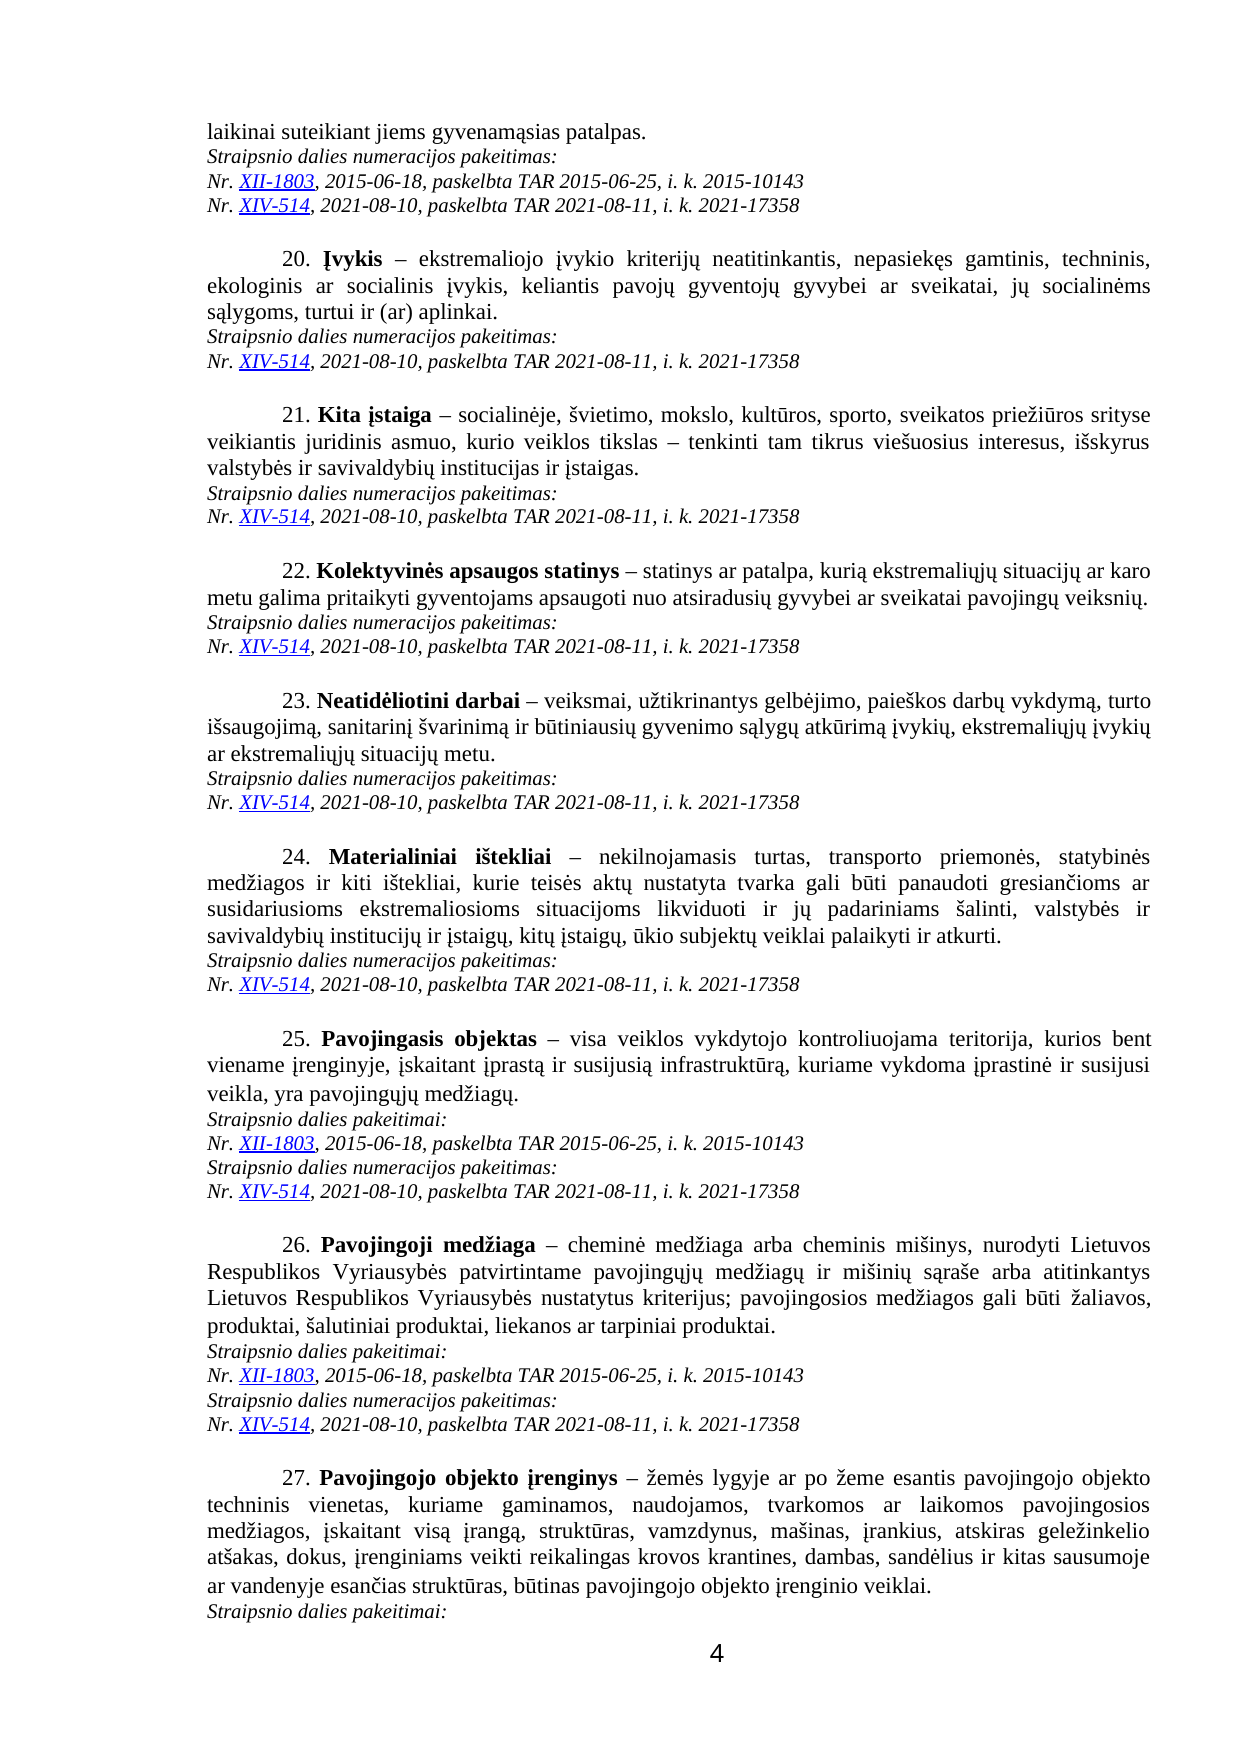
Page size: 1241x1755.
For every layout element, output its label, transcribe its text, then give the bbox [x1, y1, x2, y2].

text Straipsnio dalies numeracijos pakeitimas: [207, 948, 1152, 972]
text Nr. XIV-514, 2021-08-10, paskelbta TAR 2021-08-11, i. k. 2021-17358 [207, 504, 1152, 528]
text Nr. XIV-514, 2021-08-10, paskelbta TAR 2021-08-11, i. k. 2021-17358 [207, 972, 1152, 996]
text 21. Kita įstaiga – socialinėje, švietimo, mokslo, kultūros, sporto, sveikatos priežiūros srityse veikiantis juridinis asmuo, kurio veiklos tikslas – tenkinti tam tikrus viešuosius interesus, išskyrus valstybės ir savivaldybių institucijas ir įstaigas. [207, 401, 1152, 480]
text Straipsnio dalies pakeitimai: [207, 1339, 1152, 1363]
text Nr. XIV-514, 2021-08-10, paskelbta TAR 2021-08-11, i. k. 2021-17358 [207, 790, 1152, 814]
text 25. Pavojingasis objektas – visa veiklos vykdytojo kontroliuojama teritorija, kurios bent viename įrenginyje, įskaitant įprastą ir susijusią infrastruktūrą, kuriame vykdoma įprastinė ir susijusi veikla, yra pavojingųjų medžiagų. [207, 1025, 1152, 1107]
text 20. Įvykis – ekstremaliojo įvykio kriterijų neatitinkantis, nepasiekęs gamtinis, techninis, ekologinis ar socialinis įvykis, keliantis pavojų gyventojų gyvybei ar sveikatai, jų socialinėms sąlygoms, turtui ir (ar) aplinkai. [207, 245, 1152, 324]
text Nr. XIV-514, 2021-08-10, paskelbta TAR 2021-08-11, i. k. 2021-17358 [207, 193, 1152, 217]
text Straipsnio dalies numeracijos pakeitimas: [207, 144, 1152, 168]
text Nr. XIV-514, 2021-08-10, paskelbta TAR 2021-08-11, i. k. 2021-17358 [207, 348, 1152, 373]
text Straipsnio dalies numeracijos pakeitimas: [207, 1387, 1152, 1412]
text Straipsnio dalies pakeitimai: [207, 1598, 1152, 1623]
text Nr. XIV-514, 2021-08-10, paskelbta TAR 2021-08-11, i. k. 2021-17358 [207, 1412, 1152, 1436]
text 24. Materialiniai ištekliai – nekilnojamasis turtas, transporto priemonės, statybinės medžiagos ir kiti ištekliai, kurie teisės aktų nustatyta tvarka gali būti panaudoti gresiančioms ar susidariusioms ekstremaliosioms situacijoms likviduoti ir jų padariniams šalinti, valstybės ir savivaldybių institucijų ir įstaigų, kitų įstaigų, ūkio subjektų veiklai palaikyti ir atkurti. [207, 843, 1152, 948]
text 22. Kolektyvinės apsaugos statinys – statinys ar patalpa, kurią ekstremaliųjų situacijų ar karo metu galima pritaikyti gyventojams apsaugoti nuo atsiradusių gyvybei ar sveikatai pavojingų veiksnių. [207, 557, 1152, 610]
text Straipsnio dalies numeracijos pakeitimas: [207, 766, 1152, 790]
text Straipsnio dalies numeracijos pakeitimas: [207, 1155, 1152, 1179]
text Straipsnio dalies pakeitimai: [207, 1107, 1152, 1131]
text Nr. XII-1803, 2015-06-18, paskelbta TAR 2015-06-25, i. k. 2015-10143 [207, 1363, 1152, 1387]
text Nr. XII-1803, 2015-06-18, paskelbta TAR 2015-06-25, i. k. 2015-10143 [207, 1131, 1152, 1155]
text Nr. XIV-514, 2021-08-10, paskelbta TAR 2021-08-11, i. k. 2021-17358 [207, 1179, 1152, 1203]
text laikinai suteikiant jiems gyvenamąsias patalpas. [207, 118, 1152, 144]
text 23. Neatidėliotini darbai – veiksmai, užtikrinantys gelbėjimo, paieškos darbų vykdymą, turto išsaugojimą, sanitarinį švarinimą ir būtiniausių gyvenimo sąlygų atkūrimą įvykių, ekstremaliųjų įvykių ar ekstremaliųjų situacijų metu. [207, 687, 1152, 766]
text Nr. XII-1803, 2015-06-18, paskelbta TAR 2015-06-25, i. k. 2015-10143 [207, 168, 1152, 193]
text Straipsnio dalies numeracijos pakeitimas: [207, 480, 1152, 504]
text 26. Pavojingoji medžiaga – cheminė medžiaga arba cheminis mišinys, nurodyti Lietuvos Respublikos Vyriausybės patvirtintame pavojingųjų medžiagų ir mišinių sąraše arba atitinkantys Lietuvos Respublikos Vyriausybės nustatytus kriterijus; pavojingosios medžiagos gali būti žaliavos, produktai, šalutiniai produktai, liekanos ar tarpiniai produktai. [207, 1232, 1152, 1339]
text Nr. XIV-514, 2021-08-10, paskelbta TAR 2021-08-11, i. k. 2021-17358 [207, 634, 1152, 658]
text Straipsnio dalies numeracijos pakeitimas: [207, 324, 1152, 348]
text Straipsnio dalies numeracijos pakeitimas: [207, 610, 1152, 634]
text 27. Pavojingojo objekto įrenginys – žemės lygyje ar po žeme esantis pavojingojo objekto techninis vienetas, kuriame gaminamos, naudojamos, tvarkomos ar laikomos pavojingosios medžiagos, įskaitant visą įrangą, struktūras, vamzdynus, mašinas, įrankius, atskiras geležinkelio atšakas, dokus, įrenginiams veikti reikalingas krovos krantines, dambas, sandėlius ir kitas sausumoje ar vandenyje esančias struktūras, būtinas pavojingojo objekto įrenginio veiklai. [207, 1464, 1152, 1598]
